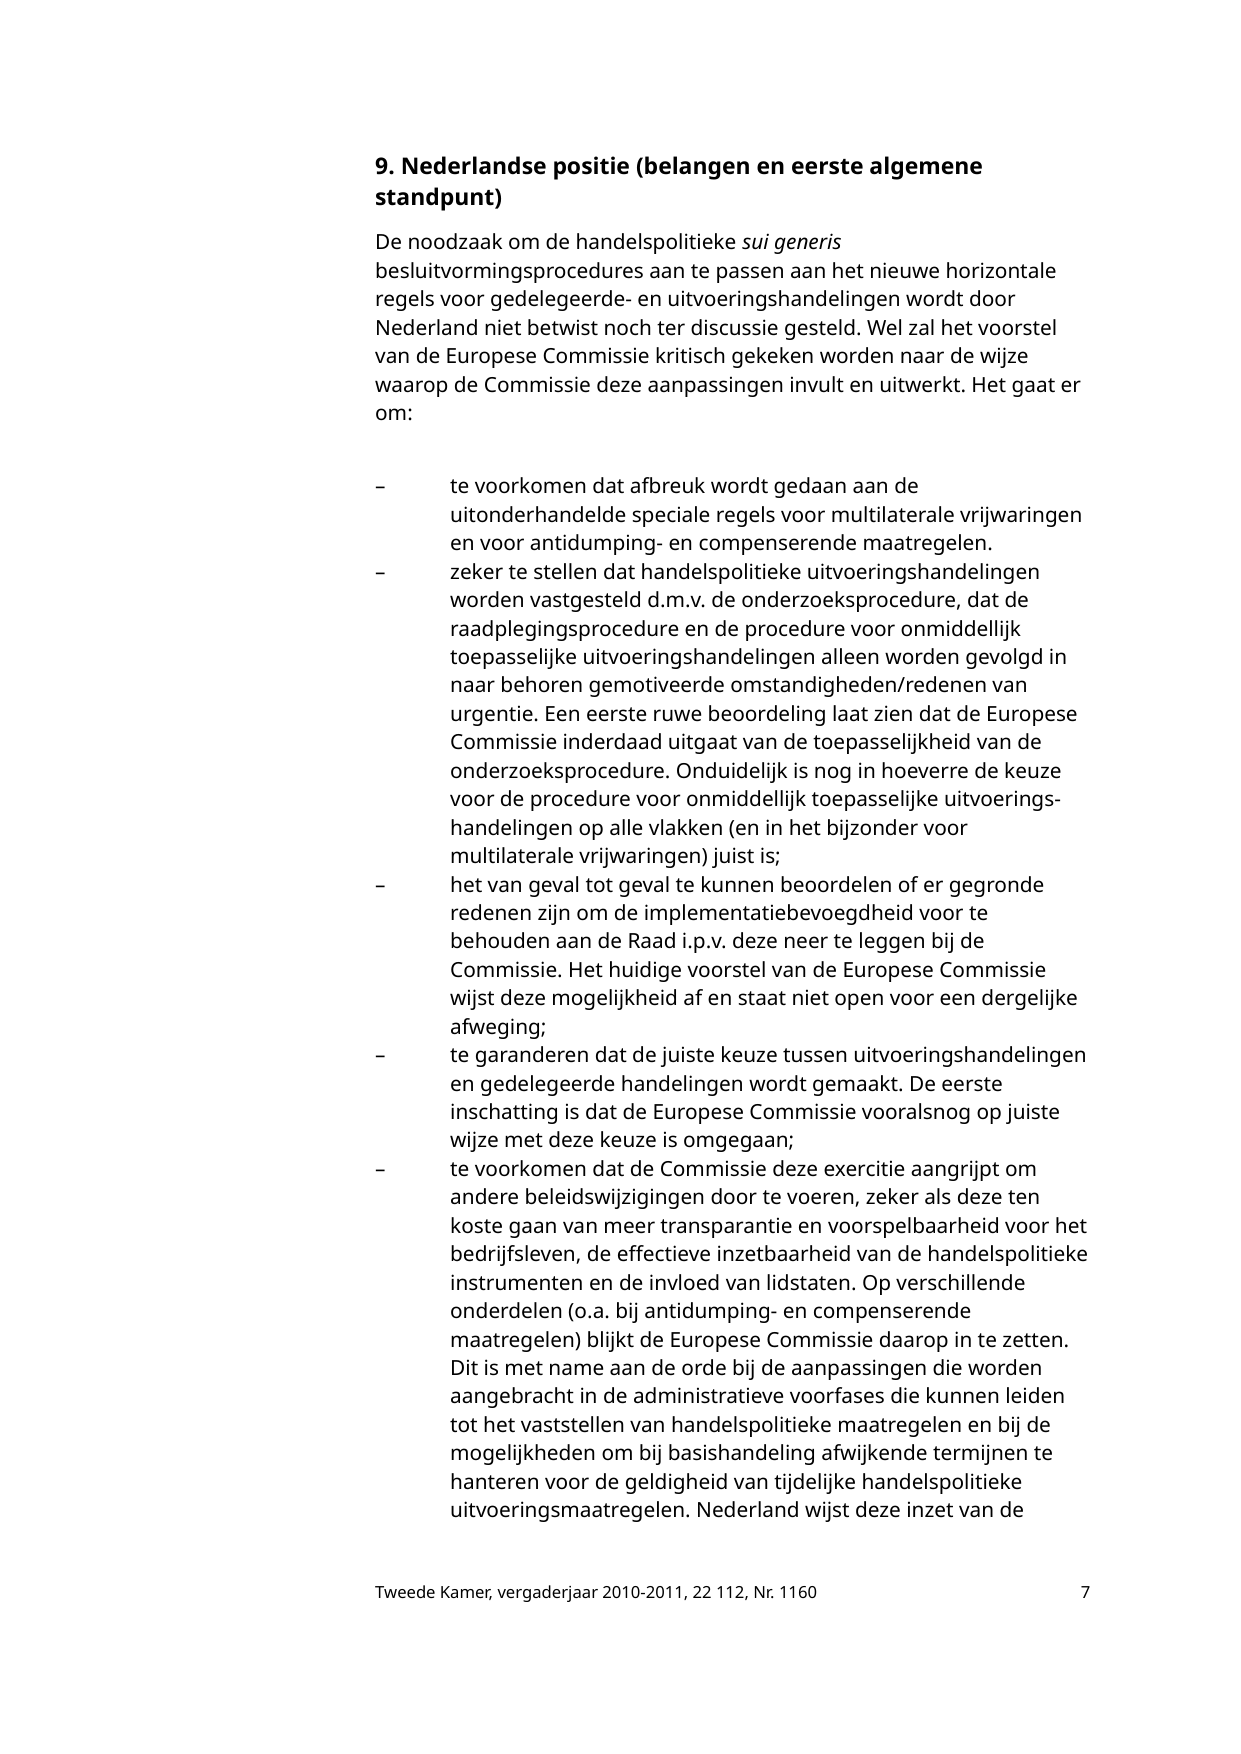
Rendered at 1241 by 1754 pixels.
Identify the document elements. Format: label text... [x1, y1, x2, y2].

text De noodzaak om de handelspolitieke sui generis besluitvormingsprocedures aan te passen aan het nieuwe horizontale regels voor gedelegeerde- en uitvoeringshandelingen wordt door Nederland niet betwist noch ter discussie gesteld. Wel zal het voorstel van de Europese Commissie kritisch gekeken worden naar de wijze waarop de Commissie deze aanpassingen invult en uitwerkt. Het gaat er om: [375, 227, 1090, 427]
list te voorkomen dat de Commissie deze exercitie aangrijpt om andere beleidswijzigingen door te voeren, zeker als deze ten koste gaan van meer transparantie en voorspelbaarheid voor het bedrijfsleven, de effectieve inzetbaarheid van de handelspolitieke instrumenten en de invloed van lidstaten. Op verschillende onderdelen (o.a. bij antidumping- en compenserende maatregelen) blijkt de Europese Commissie daarop in te zetten. Dit is met name aan de orde bij de aanpassingen die worden aangebracht in de administratieve voorfases die kunnen leiden tot het vaststellen van handelspolitieke maatregelen en bij de mogelijkheden om bij basishandeling afwijkende termijnen te hanteren voor de geldigheid van tijdelijke handelspolitieke uitvoeringsmaatregelen. Nederland wijst deze inzet van de [375, 1154, 1090, 1524]
list zeker te stellen dat handelspolitieke uitvoeringshandelingen worden vastgesteld d.m.v. de onderzoeksprocedure, dat de raadplegingsprocedure en de procedure voor onmiddellijk toepasselijke uitvoeringshandelingen alleen worden gevolgd in naar behoren gemotiveerde omstandigheden/redenen van urgentie. Een eerste ruwe beoordeling laat zien dat de Europese Commissie inderdaad uitgaat van de toepasselijkheid van de onderzoeksprocedure. Onduidelijk is nog in hoeverre de keuze voor de procedure voor onmiddellijk toepasselijke uitvoerings-handelingen op alle vlakken (en in het bijzonder voor multilaterale vrijwaringen) juist is; [375, 557, 1090, 870]
list het van geval tot geval te kunnen beoordelen of er gegronde redenen zijn om de implementatiebevoegdheid voor te behouden aan de Raad i.p.v. deze neer te leggen bij de Commissie. Het huidige voorstel van de Europese Commissie wijst deze mogelijkheid af en staat niet open voor een dergelijke afweging; [375, 870, 1090, 1040]
list te voorkomen dat afbreuk wordt gedaan aan de uitonderhandelde speciale regels voor multilaterale vrijwaringen en voor antidumping- en compenserende maatregelen. [375, 472, 1090, 557]
list te garanderen dat de juiste keuze tussen uitvoeringshandelingen en gedelegeerde handelingen wordt gemaakt. De eerste inschatting is dat de Europese Commissie vooralsnog op juiste wijze met deze keuze is omgegaan; [375, 1040, 1090, 1154]
subtitle 9. Nederlandse positie (belangen en eerste algemene standpunt) [375, 150, 1090, 212]
